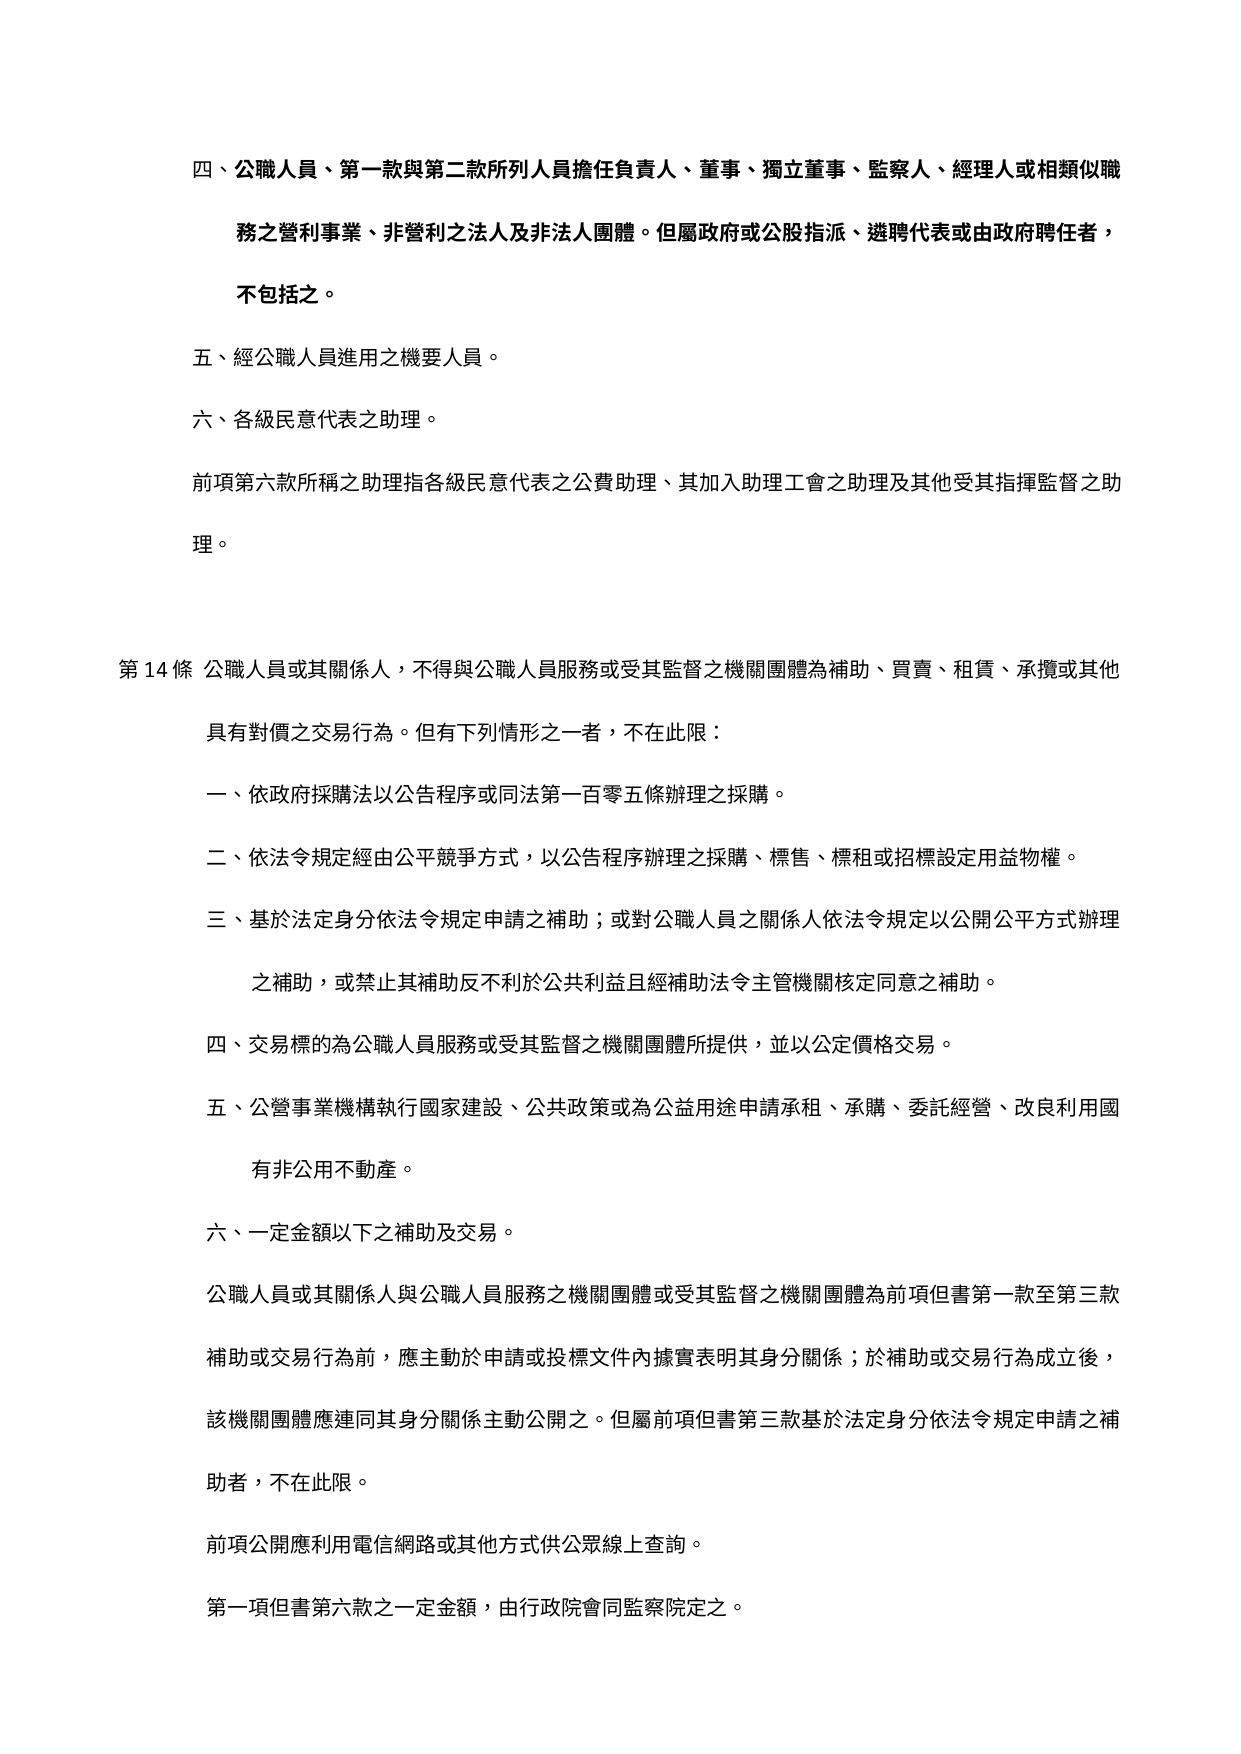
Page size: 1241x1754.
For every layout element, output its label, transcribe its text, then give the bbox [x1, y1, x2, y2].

text 前項第六款所稱之助理指各級民意代表之公費助理、其加入助理工會之助理及其他受其指揮監督之助理。 [192, 439, 1122, 564]
text 三、基於法定身分依法令規定申請之補助；或對公職人員之關係人依法令規定以公開公平方式辦理之補助，或禁止其補助反不利於公共利益且經補助法令主管機關核定同意之補助。 [207, 877, 1122, 1002]
text 一、依政府採購法以公告程序或同法第一百零五條辦理之採購。 [207, 752, 1122, 814]
text 五、公營事業機構執行國家建設、公共政策或為公益用途申請承租、承購、委託經營、改良利用國有非公用不動產。 [207, 1064, 1122, 1189]
text 六、各級民意代表之助理。 [192, 377, 1122, 439]
text 四、公職人員、第一款與第二款所列人員擔任負責人、董事、獨立董事、監察人、經理人或相類似職務之營利事業、非營利之法人及非法人團體。但屬政府或公股指派、遴聘代表或由政府聘任者，不包括之。 [192, 127, 1122, 314]
text 第14條 公職人員或其關係人，不得與公職人員服務或受其監督之機關團體為補助、買賣、租賃、承攬或其他具有對價之交易行為。但有下列情形之一者，不在此限： [118, 627, 1122, 752]
text 二、依法令規定經由公平競爭方式，以公告程序辦理之採購、標售、標租或招標設定用益物權。 [207, 814, 1122, 877]
text 五、經公職人員進用之機要人員。 [192, 314, 1122, 377]
text 六、一定金額以下之補助及交易。 [207, 1189, 1122, 1252]
text 第一項但書第六款之一定金額，由行政院會同監察院定之。 [207, 1564, 1122, 1627]
text 前項公開應利用電信網路或其他方式供公眾線上查詢。 [207, 1502, 1122, 1564]
text 公職人員或其關係人與公職人員服務之機關團體或受其監督之機關團體為前項但書第一款至第三款補助或交易行為前，應主動於申請或投標文件內據實表明其身分關係；於補助或交易行為成立後，該機關團體應連同其身分關係主動公開之。但屬前項但書第三款基於法定身分依法令規定申請之補助者，不在此限。 [207, 1252, 1122, 1502]
text 四、交易標的為公職人員服務或受其監督之機關團體所提供，並以公定價格交易。 [207, 1002, 1122, 1064]
